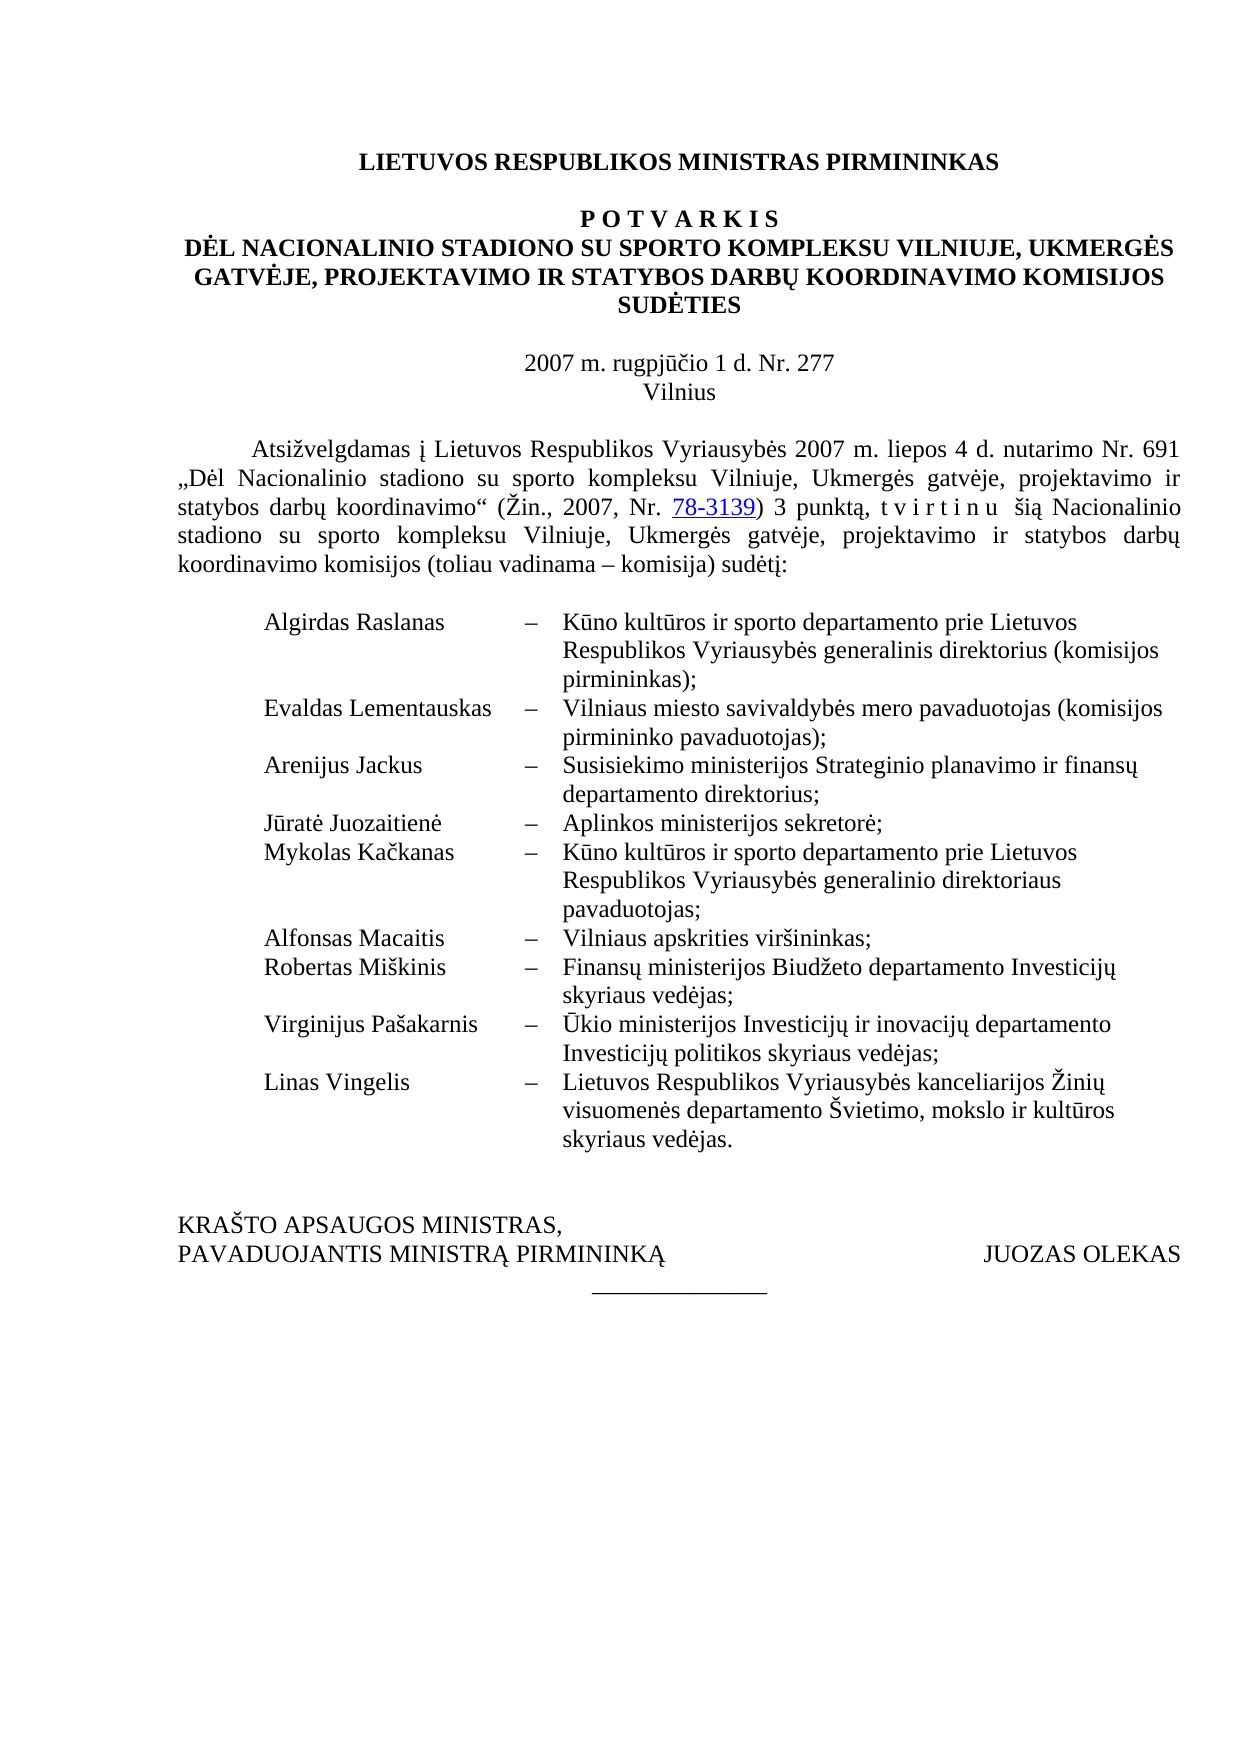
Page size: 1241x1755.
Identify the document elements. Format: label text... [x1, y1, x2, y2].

text Krašto apsaugos ministras, [177, 1211, 1181, 1239]
table_cell Evaldas Lementauskas [177, 693, 513, 751]
table_cell – [514, 837, 551, 923]
table_cell – [514, 751, 551, 808]
text Vilnius [177, 377, 1181, 406]
table_header – [514, 607, 551, 693]
table_cell – [514, 693, 551, 751]
table_cell Virginijus Pašakarnis [177, 1009, 513, 1067]
text LIETUVOS RESPUBLIKOS MINISTRAS PIRMININKAS [177, 147, 1181, 176]
table_cell Finansų ministerijos Biudžeto departamento Investicijų skyriaus vedėjas; [551, 952, 1188, 1009]
table_header Algirdas Raslanas [177, 607, 513, 693]
table_cell Susisiekimo ministerijos Strateginio planavimo ir finansų departamento direktorius; [551, 751, 1188, 808]
table_cell – [514, 1009, 551, 1067]
text ______________ [177, 1268, 1181, 1297]
table_cell Linas Vingelis [177, 1067, 513, 1153]
table_cell Lietuvos Respublikos Vyriausybės kanceliarijos Žinių visuomenės departamento Švietimo, mokslo ir kultūros skyriaus vedėjas. [551, 1067, 1188, 1153]
table_cell Alfonsas Macaitis [177, 923, 513, 952]
text P O T V A R K I S [177, 204, 1181, 233]
table_cell Arenijus Jackus [177, 751, 513, 808]
table_cell – [514, 923, 551, 952]
table_cell Kūno kultūros ir sporto departamento prie Lietuvos Respublikos Vyriausybės generalinio direktoriaus pavaduotojas; [551, 837, 1188, 923]
table_cell – [514, 952, 551, 1009]
table_cell Jūratė Juozaitienė [177, 808, 513, 837]
table_cell Mykolas Kačkanas [177, 837, 513, 923]
table_cell Vilniaus apskrities viršininkas; [551, 923, 1188, 952]
table_cell Aplinkos ministerijos sekretorė; [551, 808, 1188, 837]
table_cell Vilniaus miesto savivaldybės mero pavaduotojas (komisijos pirmininko pavaduotojas); [551, 693, 1188, 751]
table_cell Ūkio ministerijos Investicijų ir inovacijų departamento Investicijų politikos skyriaus vedėjas; [551, 1009, 1188, 1067]
table_header Kūno kultūros ir sporto departamento prie Lietuvos Respublikos Vyriausybės generalinis direktorius (komisijos pirmininkas); [551, 607, 1188, 693]
table_cell – [514, 1067, 551, 1153]
text DĖL NACIONALINIO STADIONO SU SPORTO KOMPLEKSU VILNIUJE, UKMERGĖS GATVĖJE, PROJEKTAVIMO IR STATYBOS DARBŲ KOORDINAVIMO KOMISIJOS SUDĖTIES [177, 233, 1181, 319]
text pavaduojantis Ministrą Pirmininką Juozas Olekas [177, 1239, 1181, 1268]
text 2007 m. rugpjūčio 1 d. Nr. 277 [177, 348, 1181, 377]
table_cell – [514, 808, 551, 837]
text Atsižvelgdamas į Lietuvos Respublikos Vyriausybės 2007 m. liepos 4 d. nutarimo Nr. 691 „Dėl Nacionalinio stadiono su sporto kompleksu Vilniuje, Ukmergės gatvėje, projektavimo ir statybos darbų koordinavimo“ (Žin., 2007, Nr. 78-3139) 3 punktą, tvirtinu šią Nacionalinio stadiono su sporto kompleksu Vilniuje, Ukmergės gatvėje, projektavimo ir statybos darbų koordinavimo komisijos (toliau vadinama – komisija) sudėtį: [177, 434, 1181, 578]
table_cell Robertas Miškinis [177, 952, 513, 1009]
